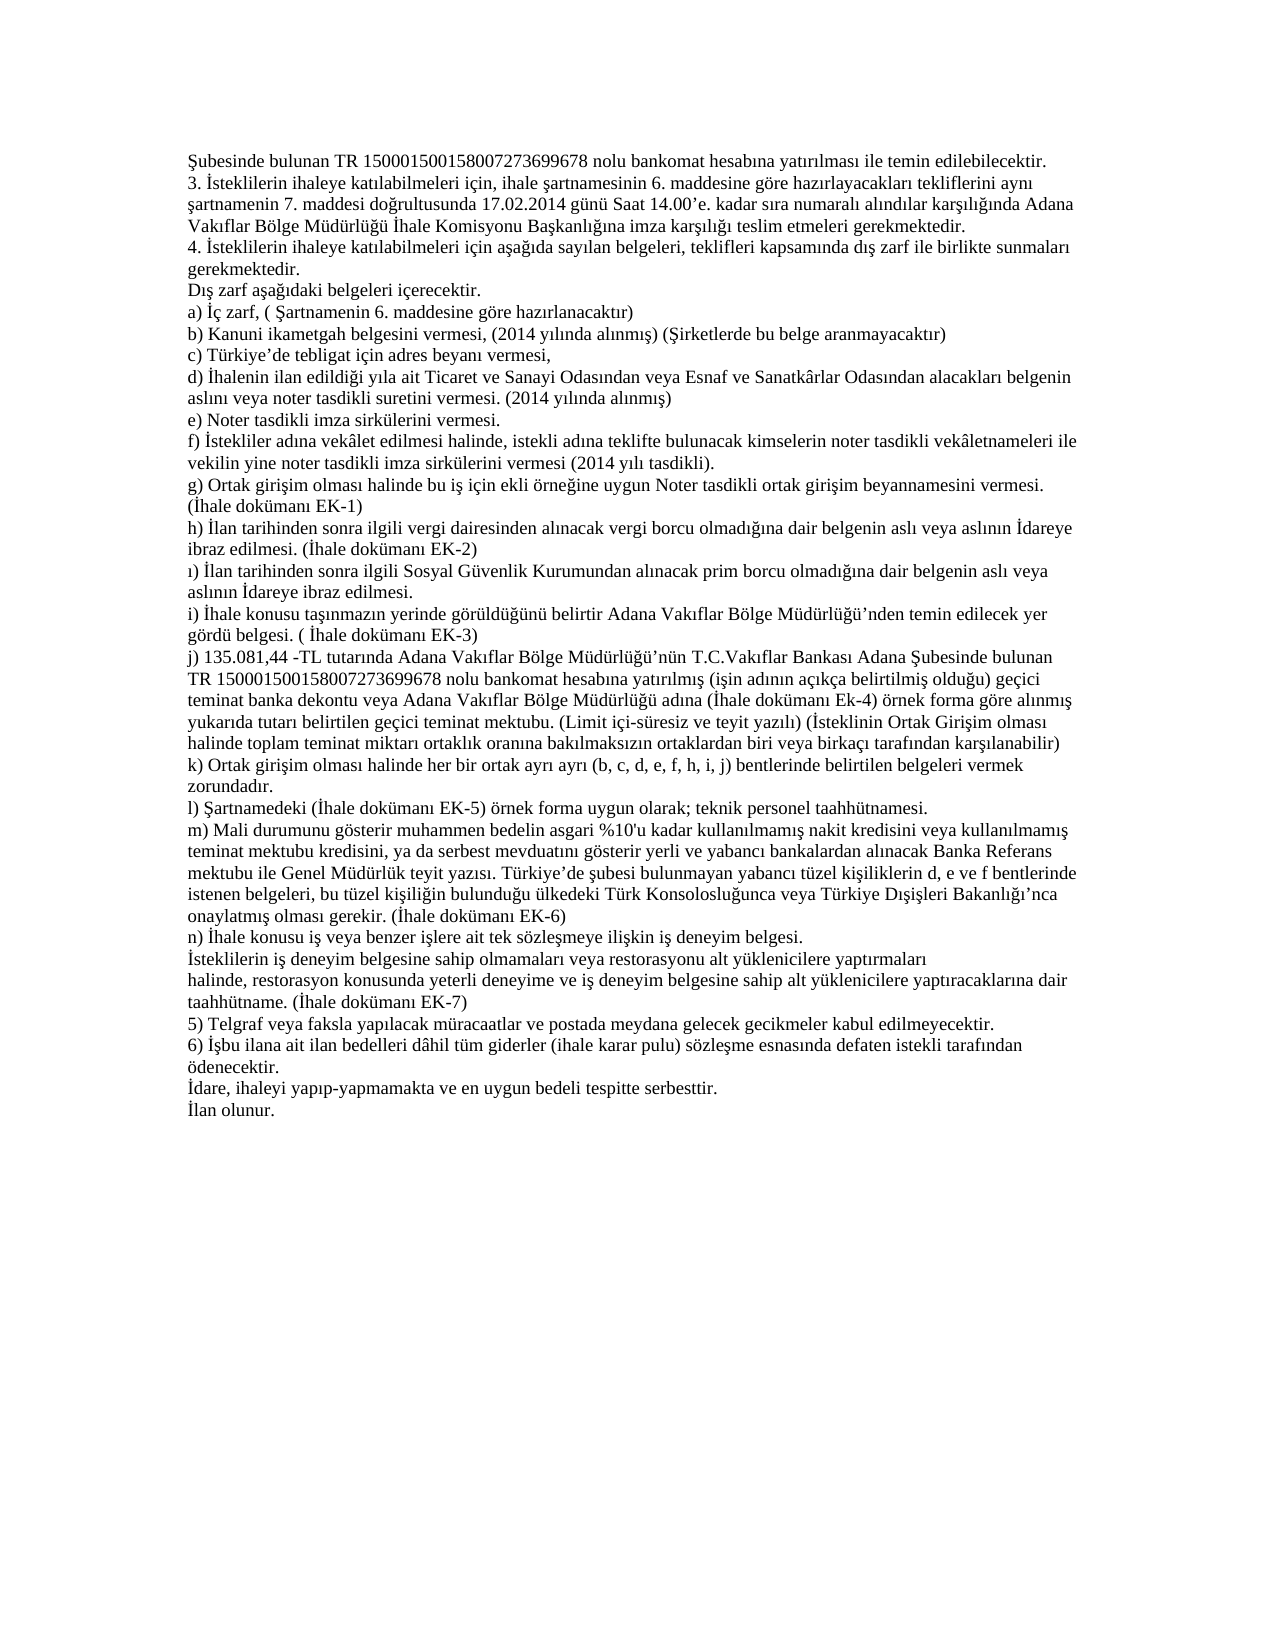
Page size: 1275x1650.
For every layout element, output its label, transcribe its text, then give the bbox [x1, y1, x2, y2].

text İdare, ihaleyi yapıp-yapmamakta ve en uygun bedeli tespitte serbesttir. [187, 1077, 1087, 1099]
text n) İhale konusu iş veya benzer işlere ait tek sözleşmeye ilişkin iş deneyim belgesi. [187, 926, 1087, 948]
text f) İstekliler adına vekâlet edilmesi halinde, istekli adına teklifte bulunacak kimselerin noter tasdikli vekâletnameleri ile vekilin yine noter tasdikli imza sirkülerini vermesi (2014 yılı tasdikli). [187, 430, 1087, 473]
text İlan olunur. [187, 1099, 1087, 1120]
text k) Ortak girişim olması halinde her bir ortak ayrı ayrı (b, c, d, e, f, h, i, j) bentlerinde belirtilen belgeleri vermek zorundadır. [187, 754, 1087, 797]
text 6) İşbu ilana ait ilan bedelleri dâhil tüm giderler (ihale karar pulu) sözleşme esnasında defaten istekli tarafından ödenecektir. [187, 1034, 1087, 1077]
text ı) İlan tarihinden sonra ilgili Sosyal Güvenlik Kurumundan alınacak prim borcu olmadığına dair belgenin aslı veya aslının İdareye ibraz edilmesi. [187, 560, 1087, 603]
text e) Noter tasdikli imza sirkülerini vermesi. [187, 409, 1087, 430]
text j) 135.081,44 -TL tutarında Adana Vakıflar Bölge Müdürlüğü’nün T.C.Vakıflar Bankası Adana Şubesinde bulunan TR 150001500158007273699678 nolu bankomat hesabına yatırılmış (işin adının açıkça belirtilmiş olduğu) geçici teminat banka dekontu veya Adana Vakıflar Bölge Müdürlüğü adına (İhale dokümanı Ek-4) örnek forma göre alınmış yukarıda tutarı belirtilen geçici teminat mektubu. (Limit içi-süresiz ve teyit yazılı) (İsteklinin Ortak Girişim olması halinde toplam teminat miktarı ortaklık oranına bakılmaksızın ortaklardan biri veya birkaçı tarafından karşılanabilir) [187, 646, 1087, 754]
text i) İhale konusu taşınmazın yerinde görüldüğünü belirtir Adana Vakıflar Bölge Müdürlüğü’nden temin edilecek yer gördü belgesi. ( İhale dokümanı EK-3) [187, 603, 1087, 646]
text 5) Telgraf veya faksla yapılacak müracaatlar ve postada meydana gelecek gecikmeler kabul edilmeyecektir. [187, 1012, 1087, 1034]
text b) Kanuni ikametgah belgesini vermesi, (2014 yılında alınmış) (Şirketlerde bu belge aranmayacaktır) [187, 322, 1087, 344]
text l) Şartnamedeki (İhale dokümanı EK-5) örnek forma uygun olarak; teknik personel taahhütnamesi. [187, 797, 1087, 818]
text m) Mali durumunu gösterir muhammen bedelin asgari %10'u kadar kullanılmamış nakit kredisini veya kullanılmamış teminat mektubu kredisini, ya da serbest mevduatını gösterir yerli ve yabancı bankalardan alınacak Banka Referans mektubu ile Genel Müdürlük teyit yazısı. Türkiye’de şubesi bulunmayan yabancı tüzel kişiliklerin d, e ve f bentlerinde istenen belgeleri, bu tüzel kişiliğin bulunduğu ülkedeki Türk Konsolosluğunca veya Türkiye Dışişleri Bakanlığı’nca onaylatmış olması gerekir. (İhale dokümanı EK-6) [187, 818, 1087, 926]
text 4. İsteklilerin ihaleye katılabilmeleri için aşağıda sayılan belgeleri, teklifleri kapsamında dış zarf ile birlikte sunmaları gerekmektedir. [187, 236, 1087, 279]
text Dış zarf aşağıdaki belgeleri içerecektir. [187, 279, 1087, 301]
text Şubesinde bulunan TR 150001500158007273699678 nolu bankomat hesabına yatırılması ile temin edilebilecektir. [187, 150, 1087, 172]
text d) İhalenin ilan edildiği yıla ait Ticaret ve Sanayi Odasından veya Esnaf ve Sanatkârlar Odasından alacakları belgenin aslını veya noter tasdikli suretini vermesi. (2014 yılında alınmış) [187, 366, 1087, 409]
text h) İlan tarihinden sonra ilgili vergi dairesinden alınacak vergi borcu olmadığına dair belgenin aslı veya aslının İdareye ibraz edilmesi. (İhale dokümanı EK-2) [187, 517, 1087, 560]
text 3. İsteklilerin ihaleye katılabilmeleri için, ihale şartnamesinin 6. maddesine göre hazırlayacakları tekliflerini aynı şartnamenin 7. maddesi doğrultusunda 17.02.2014 günü Saat 14.00’e. kadar sıra numaralı alındılar karşılığında Adana Vakıflar Bölge Müdürlüğü İhale Komisyonu Başkanlığına imza karşılığı teslim etmeleri gerekmektedir. [187, 172, 1087, 236]
text g) Ortak girişim olması halinde bu iş için ekli örneğine uygun Noter tasdikli ortak girişim beyannamesini vermesi. (İhale dokümanı EK-1) [187, 473, 1087, 517]
text İsteklilerin iş deneyim belgesine sahip olmamaları veya restorasyonu alt yüklenicilere yaptırmaları halinde, restorasyon konusunda yeterli deneyime ve iş deneyim belgesine sahip alt yüklenicilere yaptıracaklarına dair taahhütname. (İhale dokümanı EK-7) [187, 948, 1087, 1012]
text a) İç zarf, ( Şartnamenin 6. maddesine göre hazırlanacaktır) [187, 301, 1087, 322]
text c) Türkiye’de tebligat için adres beyanı vermesi, [187, 344, 1087, 366]
